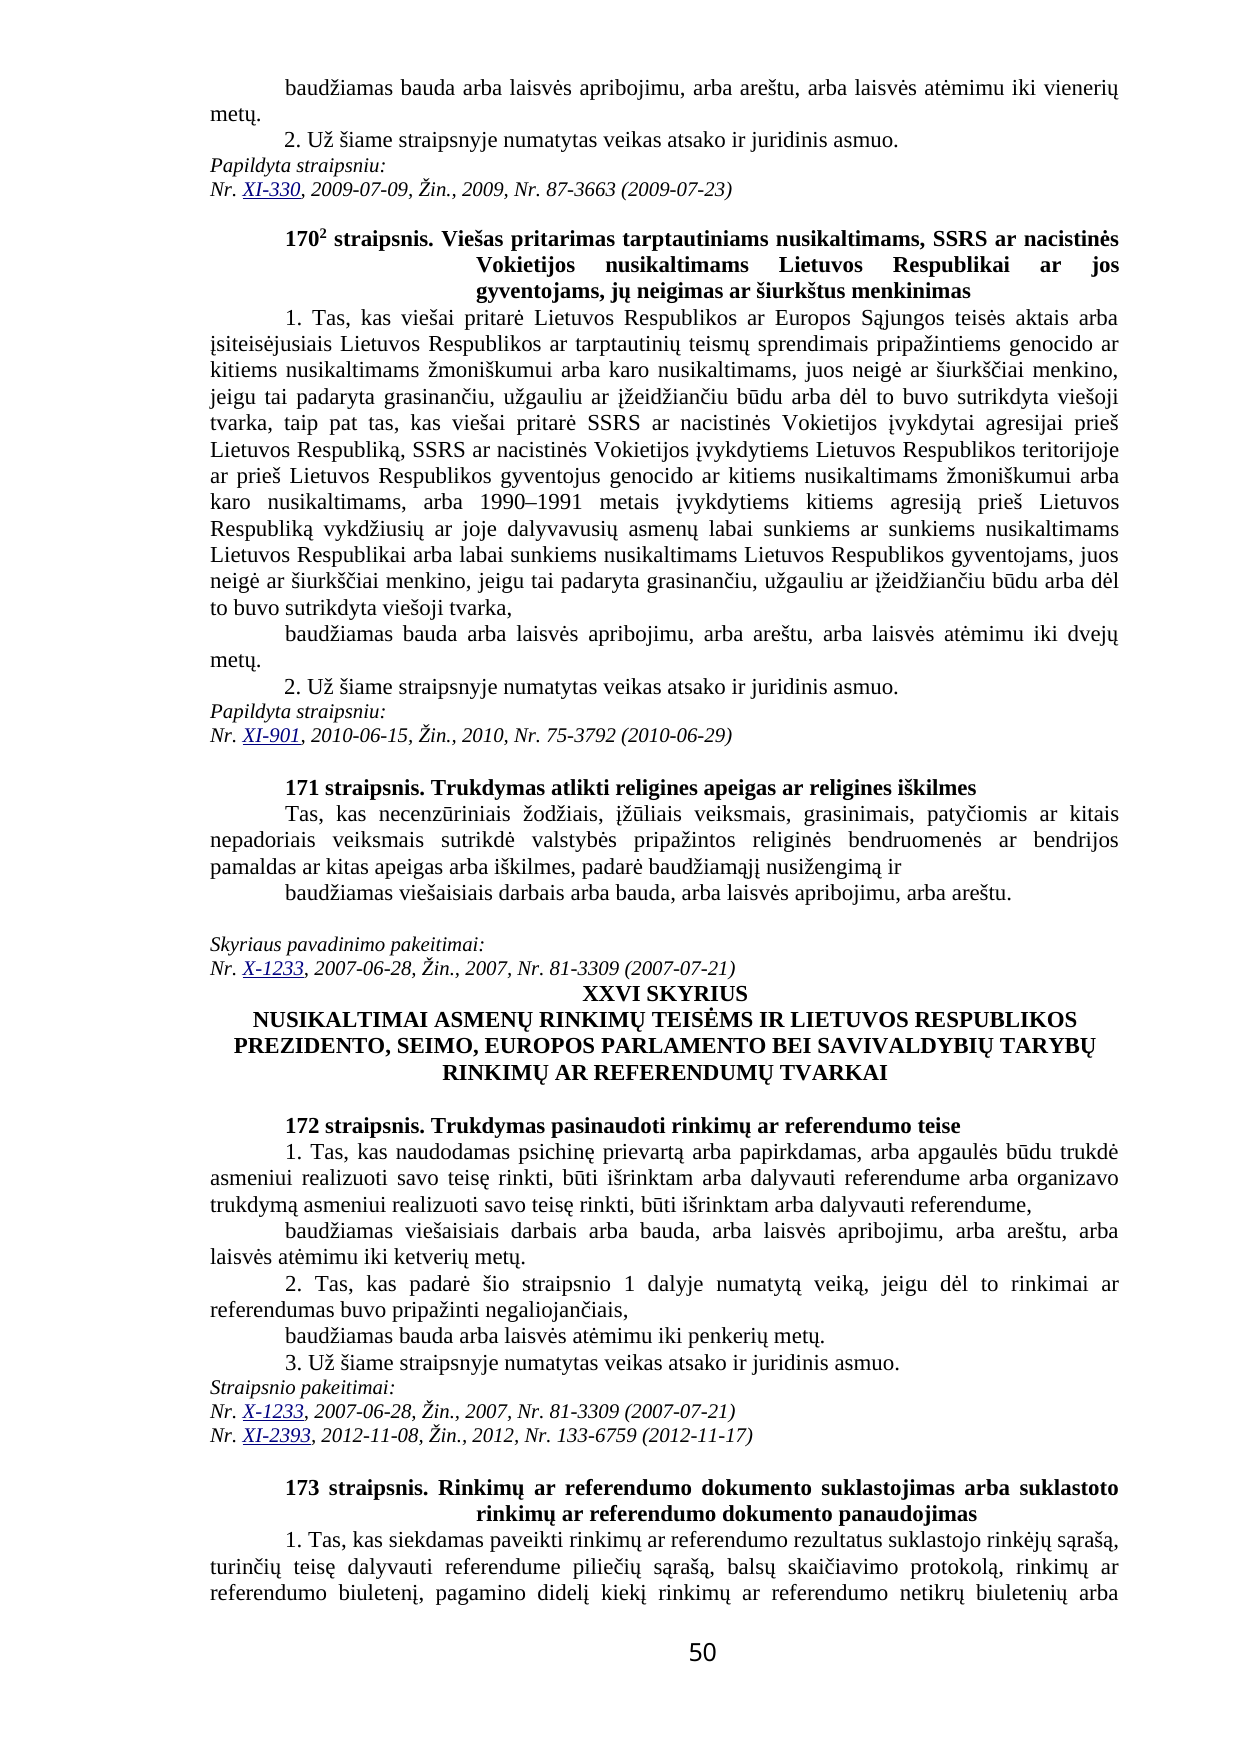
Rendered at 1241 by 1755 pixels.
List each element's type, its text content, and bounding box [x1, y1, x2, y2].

text Papildyta straipsniu: [210, 153, 1120, 177]
text Nr. XI-330, 2009-07-09, Žin., 2009, Nr. 87-3663 (2009-07-23) [210, 177, 1120, 201]
text Straipsnio pakeitimai: [210, 1375, 1120, 1399]
text baudžiamas bauda arba laisvės atėmimu iki penkerių metų. [210, 1322, 1120, 1349]
text 2. Už šiame straipsnyje numatytas veikas atsako ir juridinis asmuo. [210, 673, 1120, 699]
text baudžiamas viešaisiais darbais arba bauda, arba laisvės apribojimu, arba areštu. [210, 879, 1120, 905]
text Tas, kas necenzūriniais žodžiais, įžūliais veiksmais, grasinimais, patyčiomis ar kitais nepadoriais veiksmais sutrikdė valstybės pripažintos religinės bendruomenės ar bendrijos pamaldas ar kitas apeigas arba iškilmes, padarė baudžiamąjį nusižengimą ir [210, 800, 1120, 879]
text NUSIKALTIMAI ASMENŲ RINKIMŲ TEISĖMS IR LIETUVOS RESPUBLIKOS PREZIDENTO, SEIMO, EUROPOS PARLAMENTO BEI SAVIVALDYBIŲ TARYBŲ RINKIMŲ AR REFERENDUMŲ TVARKAI [210, 1006, 1120, 1085]
text baudžiamas viešaisiais darbais arba bauda, arba laisvės apribojimu, arba areštu, arba laisvės atėmimu iki ketverių metų. [210, 1217, 1120, 1270]
text Nr. X-1233, 2007-06-28, Žin., 2007, Nr. 81-3309 (2007-07-21) [210, 1399, 1120, 1423]
text 2. Tas, kas padarė šio straipsnio 1 dalyje numatytą veiką, jeigu dėl to rinkimai ar referendumas buvo pripažinti negaliojančiais, [210, 1270, 1120, 1322]
text 3. Už šiame straipsnyje numatytas veikas atsako ir juridinis asmuo. [210, 1349, 1120, 1375]
text 173 straipsnis. Rinkimų ar referendumo dokumento suklastojimas arba suklastoto rinkimų ar referendumo dokumento panaudojimas [285, 1474, 1120, 1526]
text 1. Tas, kas siekdamas paveikti rinkimų ar referendumo rezultatus suklastojo rinkėjų sąrašą, turinčių teisę dalyvauti referendume piliečių sąrašą, balsų skaičiavimo protokolą, rinkimų ar referendumo biuletenį, pagamino didelį kiekį rinkimų ar referendumo netikrų biuletenių arba [210, 1526, 1120, 1606]
subtitle XXVI SKYRIUS [210, 980, 1120, 1006]
text baudžiamas bauda arba laisvės apribojimu, arba areštu, arba laisvės atėmimu iki dvejų metų. [210, 620, 1120, 673]
text Skyriaus pavadinimo pakeitimai: [210, 932, 1120, 956]
text 2. Už šiame straipsnyje numatytas veikas atsako ir juridinis asmuo. [210, 126, 1120, 153]
text Papildyta straipsniu: [210, 699, 1120, 723]
text 1702 straipsnis. Viešas pritarimas tarptautiniams nusikaltimams, SSRS ar nacistinės Vokietijos nusikaltimams Lietuvos Respublikai ar jos gyventojams, jų neigimas ar šiurkštus menkinimas [285, 225, 1120, 304]
text baudžiamas bauda arba laisvės apribojimu, arba areštu, arba laisvės atėmimu iki vienerių metų. [210, 73, 1120, 126]
text Nr. XI-901, 2010-06-15, Žin., 2010, Nr. 75-3792 (2010-06-29) [210, 723, 1120, 747]
text 171 straipsnis. Trukdymas atlikti religines apeigas ar religines iškilmes [210, 774, 1120, 800]
text 172 straipsnis. Trukdymas pasinaudoti rinkimų ar referendumo teise [210, 1112, 1120, 1138]
text Nr. XI-2393, 2012-11-08, Žin., 2012, Nr. 133-6759 (2012-11-17) [210, 1423, 1120, 1447]
text Nr. X-1233, 2007-06-28, Žin., 2007, Nr. 81-3309 (2007-07-21) [210, 956, 1120, 980]
text 1. Tas, kas naudodamas psichinę prievartą arba papirkdamas, arba apgaulės būdu trukdė asmeniui realizuoti savo teisę rinkti, būti išrinktam arba dalyvauti referendume arba organizavo trukdymą asmeniui realizuoti savo teisę rinkti, būti išrinktam arba dalyvauti referendume, [210, 1138, 1120, 1217]
text 1. Tas, kas viešai pritarė Lietuvos Respublikos ar Europos Sąjungos teisės aktais arba įsiteisėjusiais Lietuvos Respublikos ar tarptautinių teismų sprendimais pripažintiems genocido ar kitiems nusikaltimams žmoniškumui arba karo nusikaltimams, juos neigė ar šiurkščiai menkino, jeigu tai padaryta grasinančiu, užgauliu ar įžeidžiančiu būdu arba dėl to buvo sutrikdyta viešoji tvarka, taip pat tas, kas viešai pritarė SSRS ar nacistinės Vokietijos įvykdytai agresijai prieš Lietuvos Respubliką, SSRS ar nacistinės Vokietijos įvykdytiems Lietuvos Respublikos teritorijoje ar prieš Lietuvos Respublikos gyventojus genocido ar kitiems nusikaltimams žmoniškumui arba karo nusikaltimams, arba 1990–1991 metais įvykdytiems kitiems agresiją prieš Lietuvos Respubliką vykdžiusių ar joje dalyvavusių asmenų labai sunkiems ar sunkiems nusikaltimams Lietuvos Respublikai arba labai sunkiems nusikaltimams Lietuvos Respublikos gyventojams, juos neigė ar šiurkščiai menkino, jeigu tai padaryta grasinančiu, užgauliu ar įžeidžiančiu būdu arba dėl to buvo sutrikdyta viešoji tvarka, [210, 304, 1120, 620]
